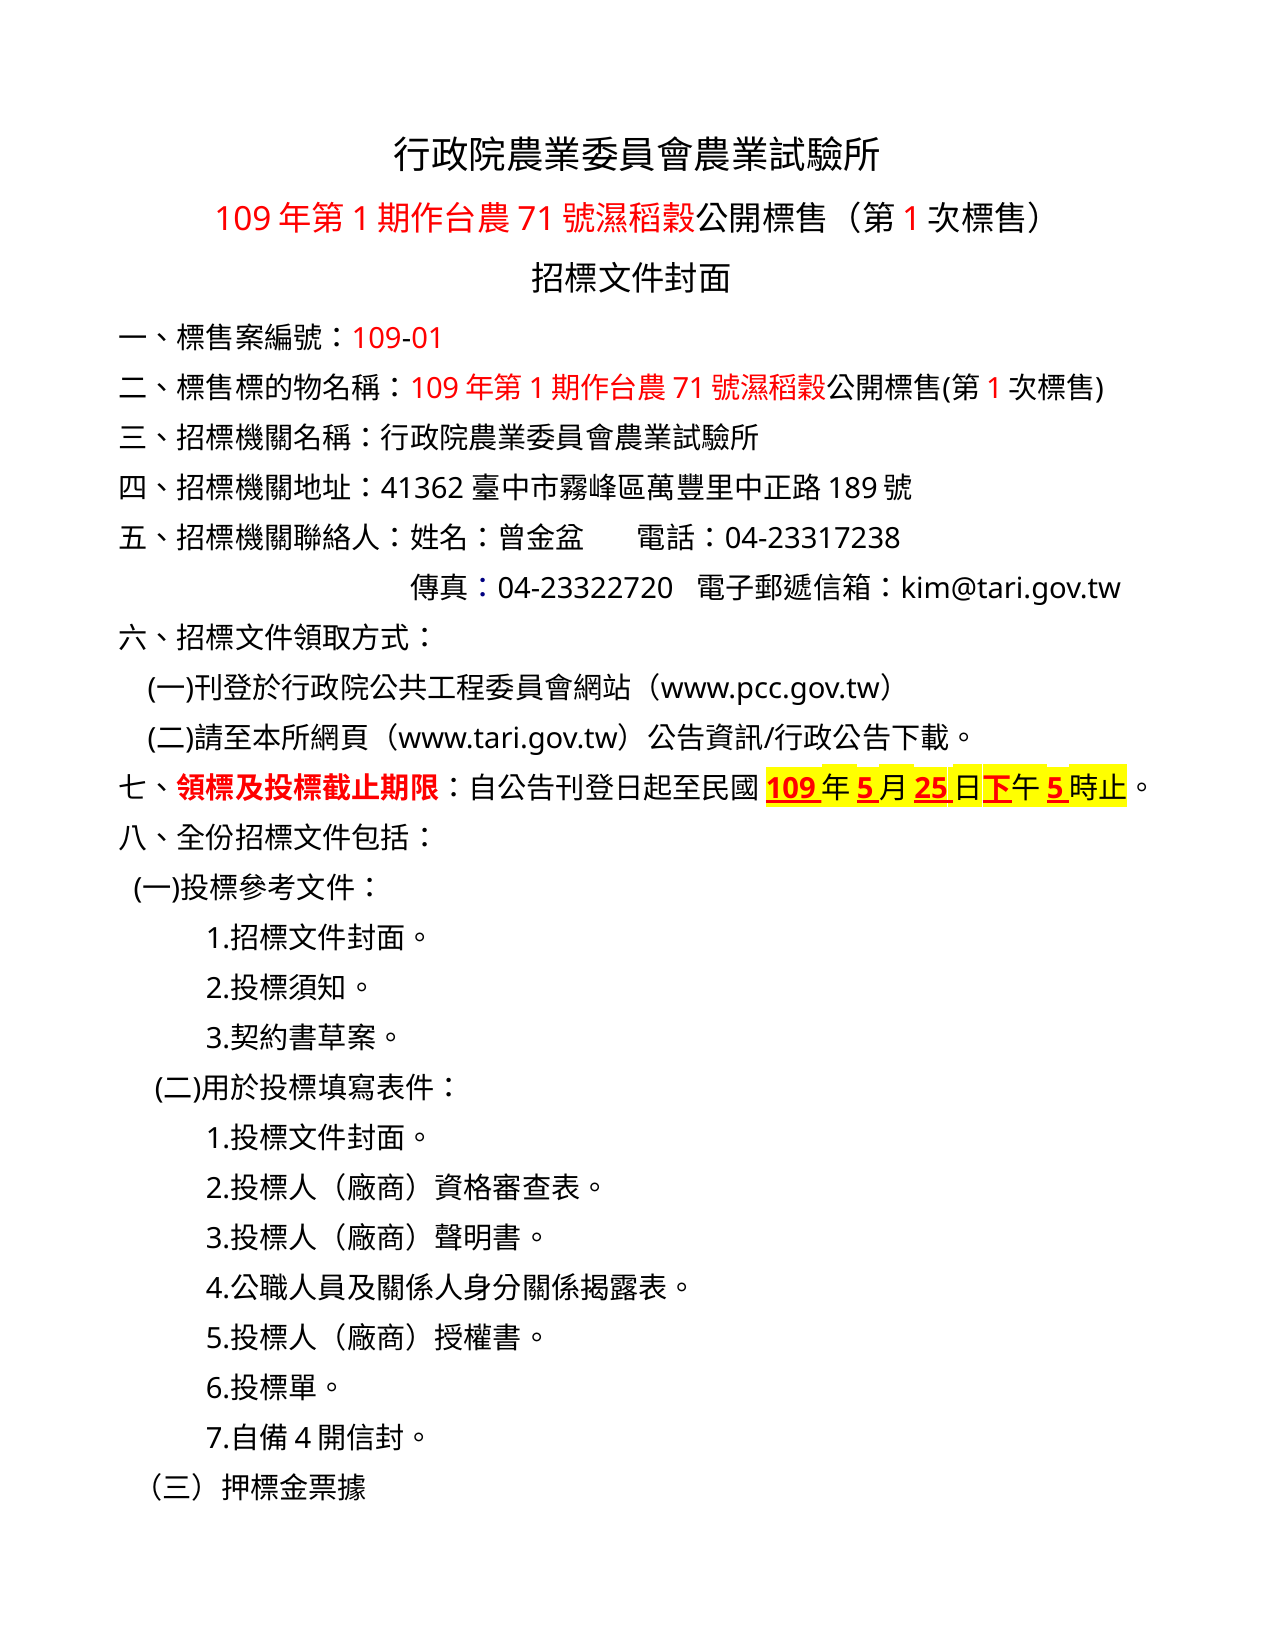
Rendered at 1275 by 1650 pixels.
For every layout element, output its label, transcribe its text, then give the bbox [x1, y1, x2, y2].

text (一)投標參考文件： [118, 858, 1157, 908]
text 三、招標機關名稱：行政院農業委員會農業試驗所 [118, 408, 1157, 458]
text 二、標售標的物名稱：109年第1期作台農71號濕稻穀公開標售(第1次標售) [118, 358, 1157, 408]
text 2.投標須知。 [118, 958, 1157, 1008]
text 4.公職人員及關係人身分關係揭露表。 [118, 1258, 1157, 1308]
text (二)請至本所網頁（www.tari.gov.tw）公告資訊/行政公告下載。 [118, 708, 1157, 758]
text 2.投標人（廠商）資格審查表。 [118, 1158, 1157, 1208]
text 一、標售案編號：109-01 [118, 308, 1157, 358]
text 七、領標及投標截止期限：自公告刊登日起至民國109年5月25日下午5時止。 [118, 758, 1157, 808]
text 四、招標機關地址：41362 臺中市霧峰區萬豐里中正路189號 [118, 458, 1157, 508]
text 3.投標人（廠商）聲明書。 [118, 1208, 1157, 1258]
text 行政院農業委員會農業試驗所 [118, 118, 1157, 181]
subtitle (一)刊登於行政院公共工程委員會網站（www.pcc.gov.tw） [118, 658, 1157, 708]
text 六、招標文件領取方式： [118, 608, 1157, 658]
text 五、招標機關聯絡人：姓名：曾金盆 電話：04-23317238 [118, 508, 1157, 558]
text 1.招標文件封面。 [118, 908, 1157, 958]
text 5.投標人（廠商）授權書。 [118, 1308, 1157, 1358]
text 7.自備4開信封。 [118, 1408, 1157, 1458]
text （三）押標金票據 [118, 1458, 1157, 1508]
text 八、全份招標文件包括： [118, 808, 1157, 858]
text 招標文件封面 [106, 251, 1157, 301]
text 傳真：04-23322720 電子郵遞信箱：kim@tari.gov.tw [118, 558, 1157, 608]
text 109年第1期作台農71號濕稻穀公開標售（第1次標售） [118, 181, 1157, 243]
text 3.契約書草案。 [118, 1008, 1157, 1058]
text (二)用於投標填寫表件： [154, 1058, 1157, 1108]
text 6.投標單。 [118, 1358, 1157, 1408]
text 1.投標文件封面。 [118, 1108, 1157, 1158]
